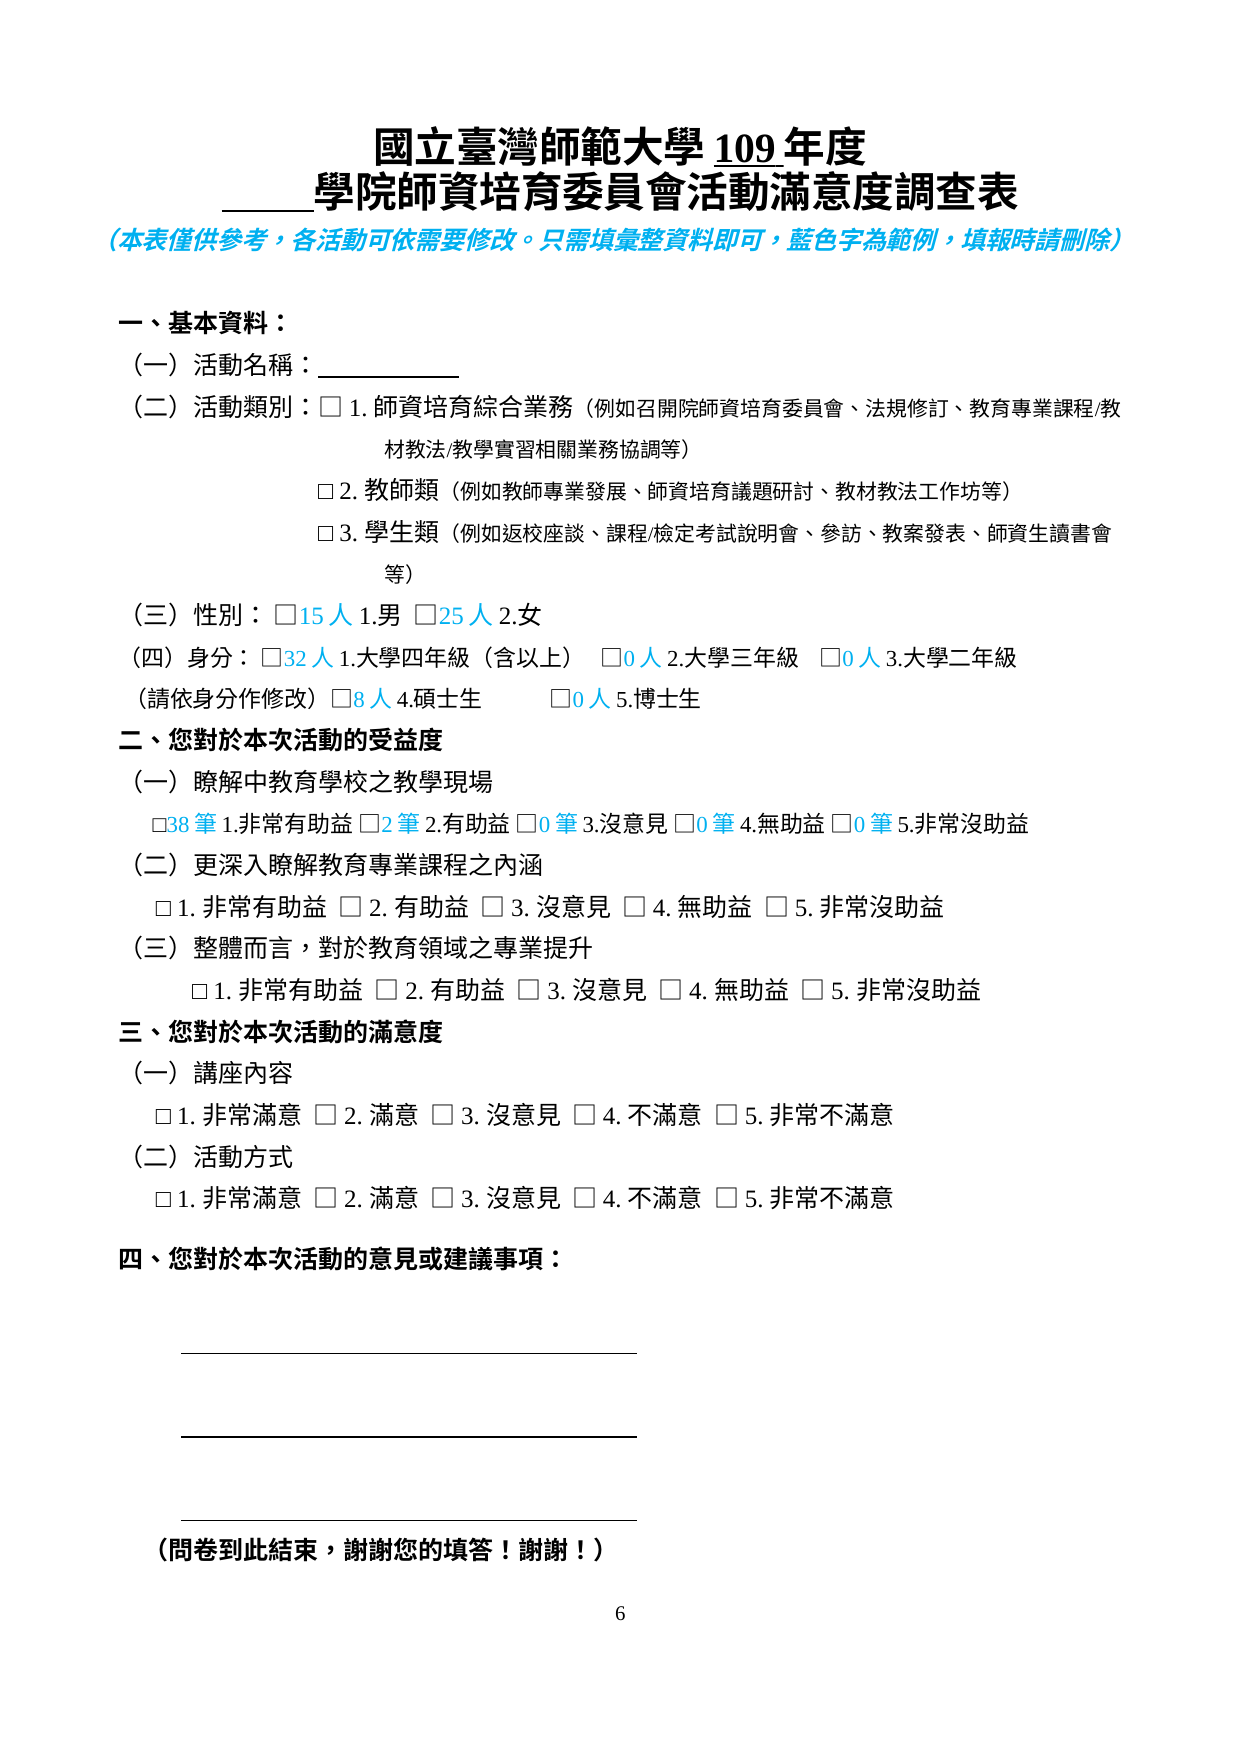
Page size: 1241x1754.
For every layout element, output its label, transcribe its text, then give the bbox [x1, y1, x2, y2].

subtitle □ 1. 非常滿意 □ 2. 滿意 □ 3. 沒意見 □ 4. 不滿意 □ 5. 非常不滿意 [118, 1174, 1122, 1216]
text （二）活動類別：□ 1. 師資培育綜合業務（例如召開院師資培育委員會、法規修訂、教育專業課程/教材教法/教學實習相關業務協調等） [118, 383, 1122, 466]
subtitle 一、基本資料： [118, 299, 1122, 341]
subtitle （二）活動方式 [118, 1133, 1122, 1174]
subtitle 三、您對於本次活動的滿意度 [118, 1008, 1122, 1049]
text （一）講座內容 [118, 1049, 1122, 1091]
text □ 1. 非常滿意 □ 2. 滿意 □ 3. 沒意見 □ 4. 不滿意 □ 5. 非常不滿意 [118, 1091, 1122, 1133]
text 學院師資培育委員會活動滿意度調查表 [118, 174, 1122, 216]
text （請依身分作修改）□8人4.碩士生 □0人5.博士生 [118, 674, 1122, 716]
text □ 2. 教師類（例如教師專業發展、師資培育議題研討、教材教法工作坊等） [168, 466, 1122, 508]
text （二）更深入瞭解教育專業課程之內涵 [118, 841, 1122, 883]
text 國立臺灣師範大學109年度 [118, 114, 1122, 174]
text □ 3. 學生類（例如返校座談、課程/檢定考試說明會、參訪、教案發表、師資生讀書會等） [318, 508, 1122, 591]
text （三）整體而言，對於教育領域之專業提升 [118, 924, 1122, 966]
text □ 1. 非常有助益 □ 2. 有助益 □ 3. 沒意見 □ 4. 無助益 □ 5. 非常沒助益 [118, 883, 1122, 924]
text （一）瞭解中教育學校之教學現場 [118, 758, 1122, 799]
text □38筆1.非常有助益 □2筆2.有助益 □0筆3.沒意見 □0筆4.無助益 □0筆5.非常沒助益 [118, 799, 1122, 841]
text 四、您對於本次活動的意見或建議事項： [118, 1235, 1122, 1276]
text □ 1. 非常有助益 □ 2. 有助益 □ 3. 沒意見 □ 4. 無助益 □ 5. 非常沒助益 [118, 966, 1122, 1008]
text （三）性別： □15人1.男 □25人2.女 [118, 591, 1122, 633]
text （本表僅供參考，各活動可依需要修改。只需填彙整資料即可，藍色字為範例，填報時請刪除） [89, 216, 1137, 258]
text （一）活動名稱： [118, 341, 1122, 383]
text （問卷到此結束，謝謝您的填答！謝謝！） [118, 1526, 1122, 1568]
text （四）身分： □32人1.大學四年級（含以上） □0人2.大學三年級 □0人3.大學二年級 [118, 633, 1122, 674]
subtitle 二、您對於本次活動的受益度 [118, 716, 1122, 758]
